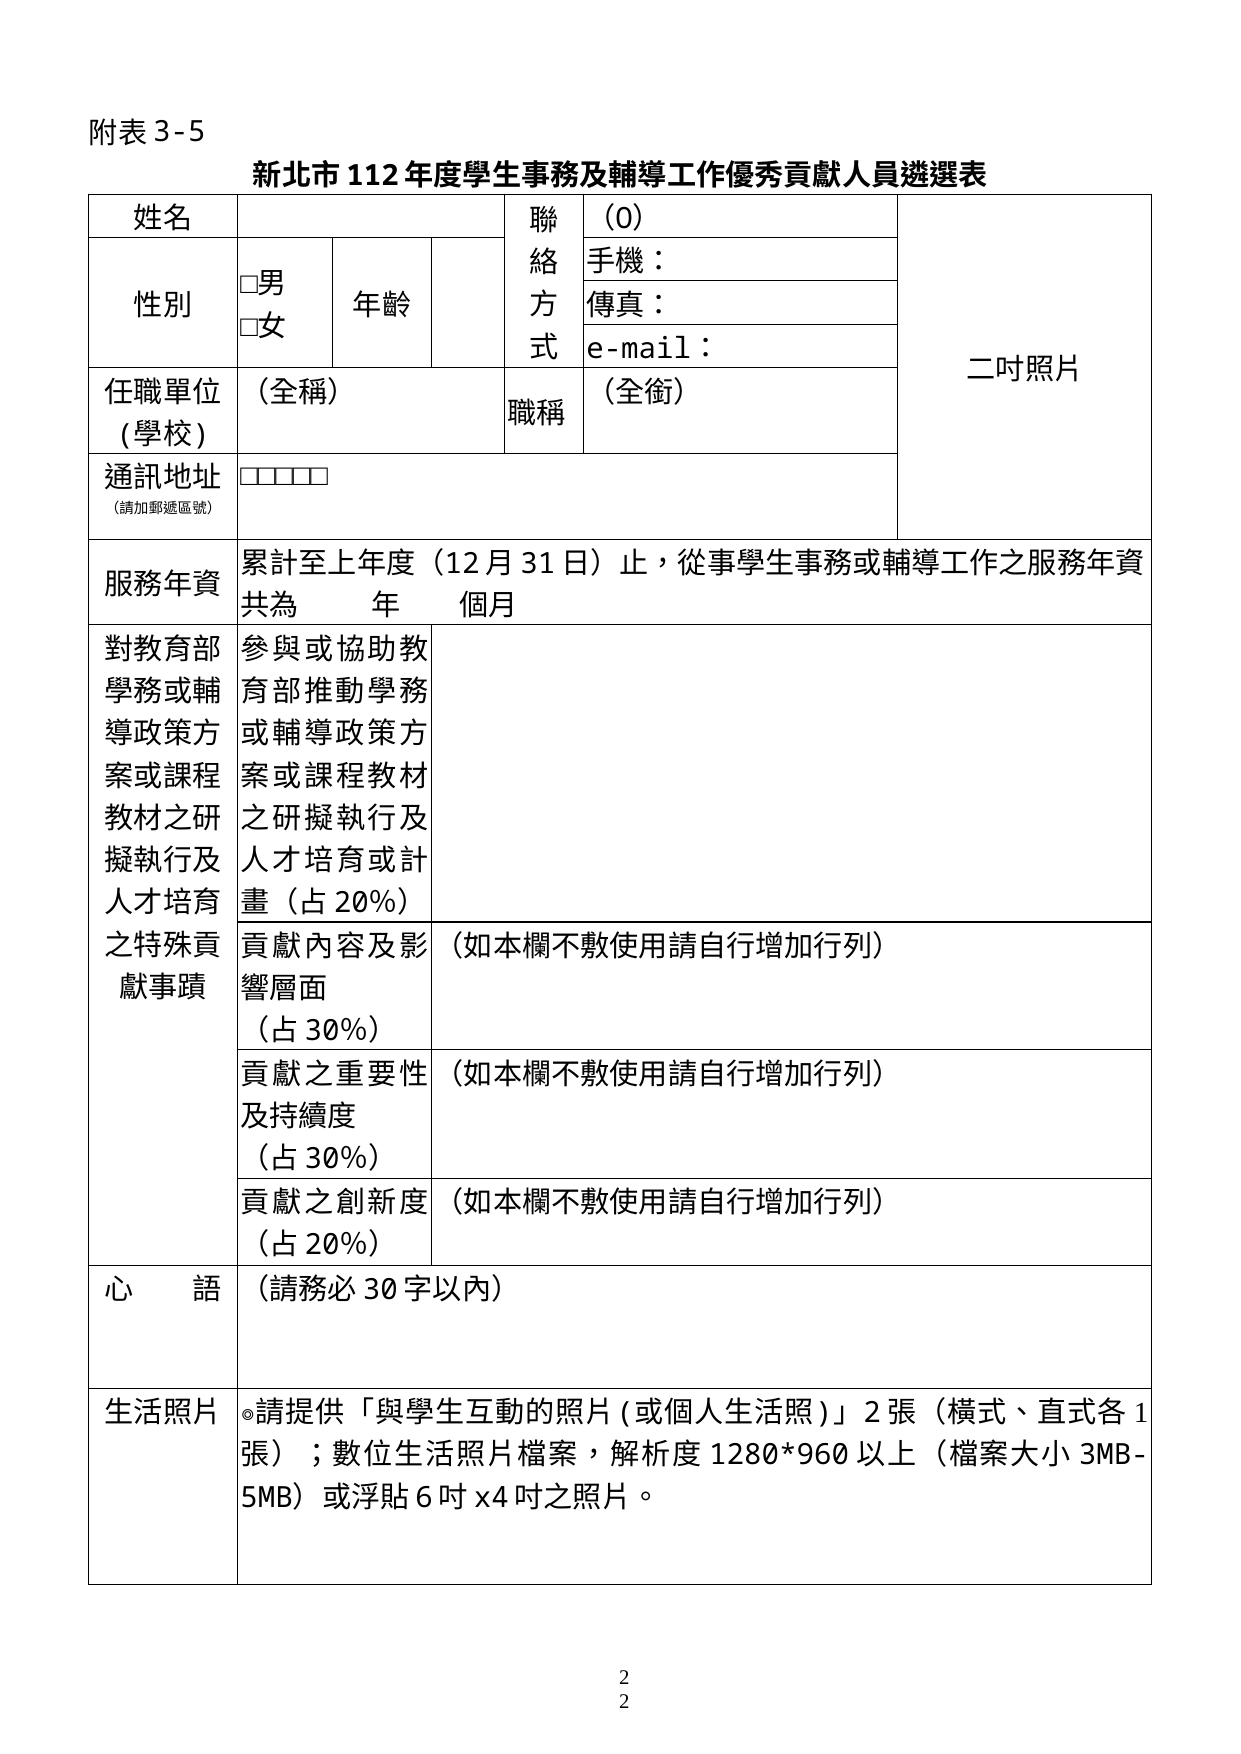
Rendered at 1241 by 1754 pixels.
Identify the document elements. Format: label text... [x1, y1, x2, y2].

table_cell [238, 195, 504, 237]
table_cell [432, 238, 504, 367]
table_cell 手機： [584, 238, 897, 280]
table_cell （全稱） [238, 368, 504, 453]
table_cell 任職單位(學校) [89, 368, 237, 453]
table_cell 年齡 [333, 238, 431, 367]
table_cell 貢獻內容及影響層面 （占30％） [238, 923, 431, 1049]
table_header 新北市112年度學生事務及輔導工作優秀貢獻人員遴選表 [89, 151, 1152, 193]
table_cell 累計至上年度（12月31日）止，從事學生事務或輔導工作之服務年資共為 年 個月 [238, 540, 1151, 624]
table_cell 心 語 [89, 1266, 237, 1387]
table_cell 貢獻之創新度（占20％） [238, 1179, 431, 1264]
table_cell 通訊地址 （請加郵遞區號） [89, 454, 237, 538]
table_cell 二吋照片 [898, 195, 1151, 538]
table_cell 姓名 [89, 195, 237, 237]
table_cell （如本欄不敷使用請自行增加行列） [432, 923, 1151, 1049]
table_cell 傳真： [584, 281, 897, 324]
table_cell （全銜） [584, 368, 897, 453]
table_cell 性別 [89, 238, 237, 367]
table_cell 服務年資 [89, 540, 237, 624]
table_cell e-mail： [584, 325, 897, 367]
text 附表3-5 [89, 89, 1152, 151]
table_cell 聯 絡 方 式 [505, 195, 583, 367]
table_cell 職稱 [505, 368, 583, 453]
table_cell （O） [584, 195, 897, 237]
table_cell 請提供「與學生互動的照片(或個人生活照)」2張（橫式、直式各1張）；數位生活照片檔案，解析度1280*960以上（檔案大小3MB-5MB）或浮貼6吋x4吋之照片。 [238, 1389, 1151, 1584]
table_cell □男 □女 [238, 238, 332, 367]
table_cell （如本欄不敷使用請自行增加行列） [432, 1050, 1151, 1177]
table_cell 生活照片 [89, 1389, 237, 1584]
table_cell （如本欄不敷使用請自行增加行列） [432, 1179, 1151, 1264]
table_cell 貢獻之重要性及持續度 （占30％） [238, 1050, 431, 1177]
table_cell □□□□□ [238, 454, 897, 538]
table_cell [432, 625, 1151, 921]
table_cell 對教育部學務或輔導政策方案或課程教材之研擬執行及人才培育之特殊貢獻事蹟 [89, 625, 237, 1264]
table_cell （請務必30字以內） [238, 1266, 1151, 1387]
table_cell 參與或協助教育部推動學務或輔導政策方案或課程教材之研擬執行及人才培育或計畫（占20％） [238, 625, 431, 921]
